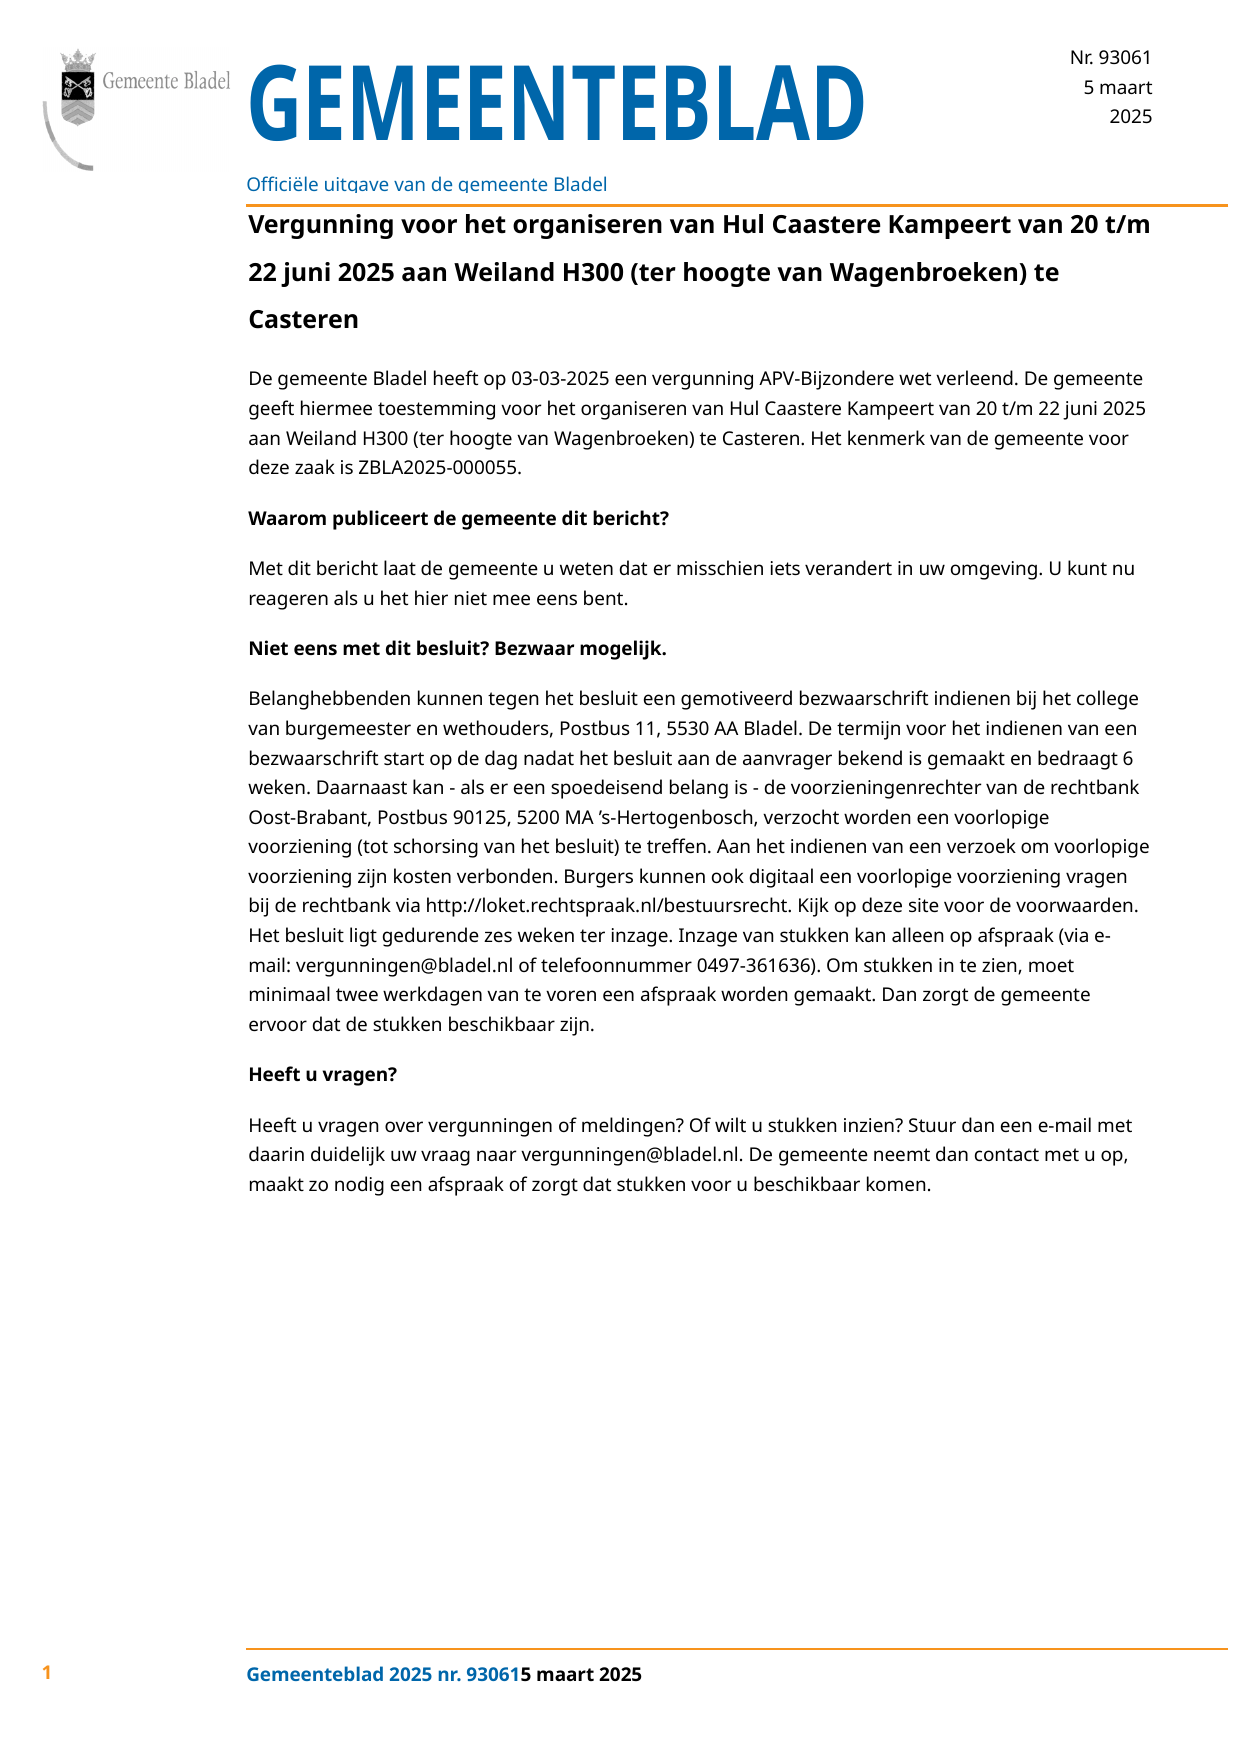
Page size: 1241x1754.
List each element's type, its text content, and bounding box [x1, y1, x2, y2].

text Heeft u vragen over vergunningen of meldingen? Of wilt u stukken inzien? Stuur dan een e-mail met daarin duidelijk uw vraag naar vergunningen@bladel.nl. De gemeente neemt dan contact met u op, maakt zo nodig een afspraak of zorgt dat stukken voor u beschikbaar komen. [248, 1112, 1152, 1197]
picture [41, 47, 231, 172]
text Met dit bericht laat de gemeente u weten dat er misschien iets verandert in uw omgeving. U kunt nu reageren als u het hier niet mee eens bent. [248, 555, 1152, 610]
text Waarom publiceert de gemeente dit bericht? [248, 505, 1152, 530]
text Vergunning voor het organiseren van Hul Caastere Kampeert van 20 t/m 22 juni 2025 aan Weiland H300 (ter hoogte van Wagenbroeken) te Casteren [248, 207, 1152, 336]
text Niet eens met dit besluit? Bezwaar mogelijk. [248, 635, 1152, 661]
text De gemeente Bladel heeft op 03-03-2025 een vergunning APV-Bijzondere wet verleend. De gemeente geeft hiermee toestemming voor het organiseren van Hul Caastere Kampeert van 20 t/m 22 juni 2025 aan Weiland H300 (ter hoogte van Wagenbroeken) te Casteren. Het kenmerk van de gemeente voor deze zaak is ZBLA2025-000055. [248, 366, 1152, 480]
text Heeft u vragen? [248, 1061, 1152, 1087]
text Belanghebbenden kunnen tegen het besluit een gemotiveerd bezwaarschrift indienen bij het college van burgemeester en wethouders, Postbus 11, 5530 AA Bladel. De termijn voor het indienen van een bezwaarschrift start op de dag nadat het besluit aan de aanvrager bekend is gemaakt en bedraagt 6 weken. Daarnaast kan - als er een spoedeisend belang is - de voorzieningenrechter van de rechtbank Oost-Brabant, Postbus 90125, 5200 MA ’s-Hertogenbosch, verzocht worden een voorlopige voorziening (tot schorsing van het besluit) te treffen. Aan het indienen van een verzoek om voorlopige voorziening zijn kosten verbonden. Burgers kunnen ook digitaal een voorlopige voorziening vragen bij de rechtbank via http://loket.rechtspraak.nl/bestuursrecht. Kijk op deze site voor de voorwaarden. Het besluit ligt gedurende zes weken ter inzage. Inzage van stukken kan alleen op afspraak (via e-mail: vergunningen@bladel.nl of telefoonnummer 0497-361636). Om stukken in te zien, moet minimaal twee werkdagen van te voren een afspraak worden gemaakt. Dan zorgt de gemeente ervoor dat de stukken beschikbaar zijn. [248, 686, 1152, 1037]
